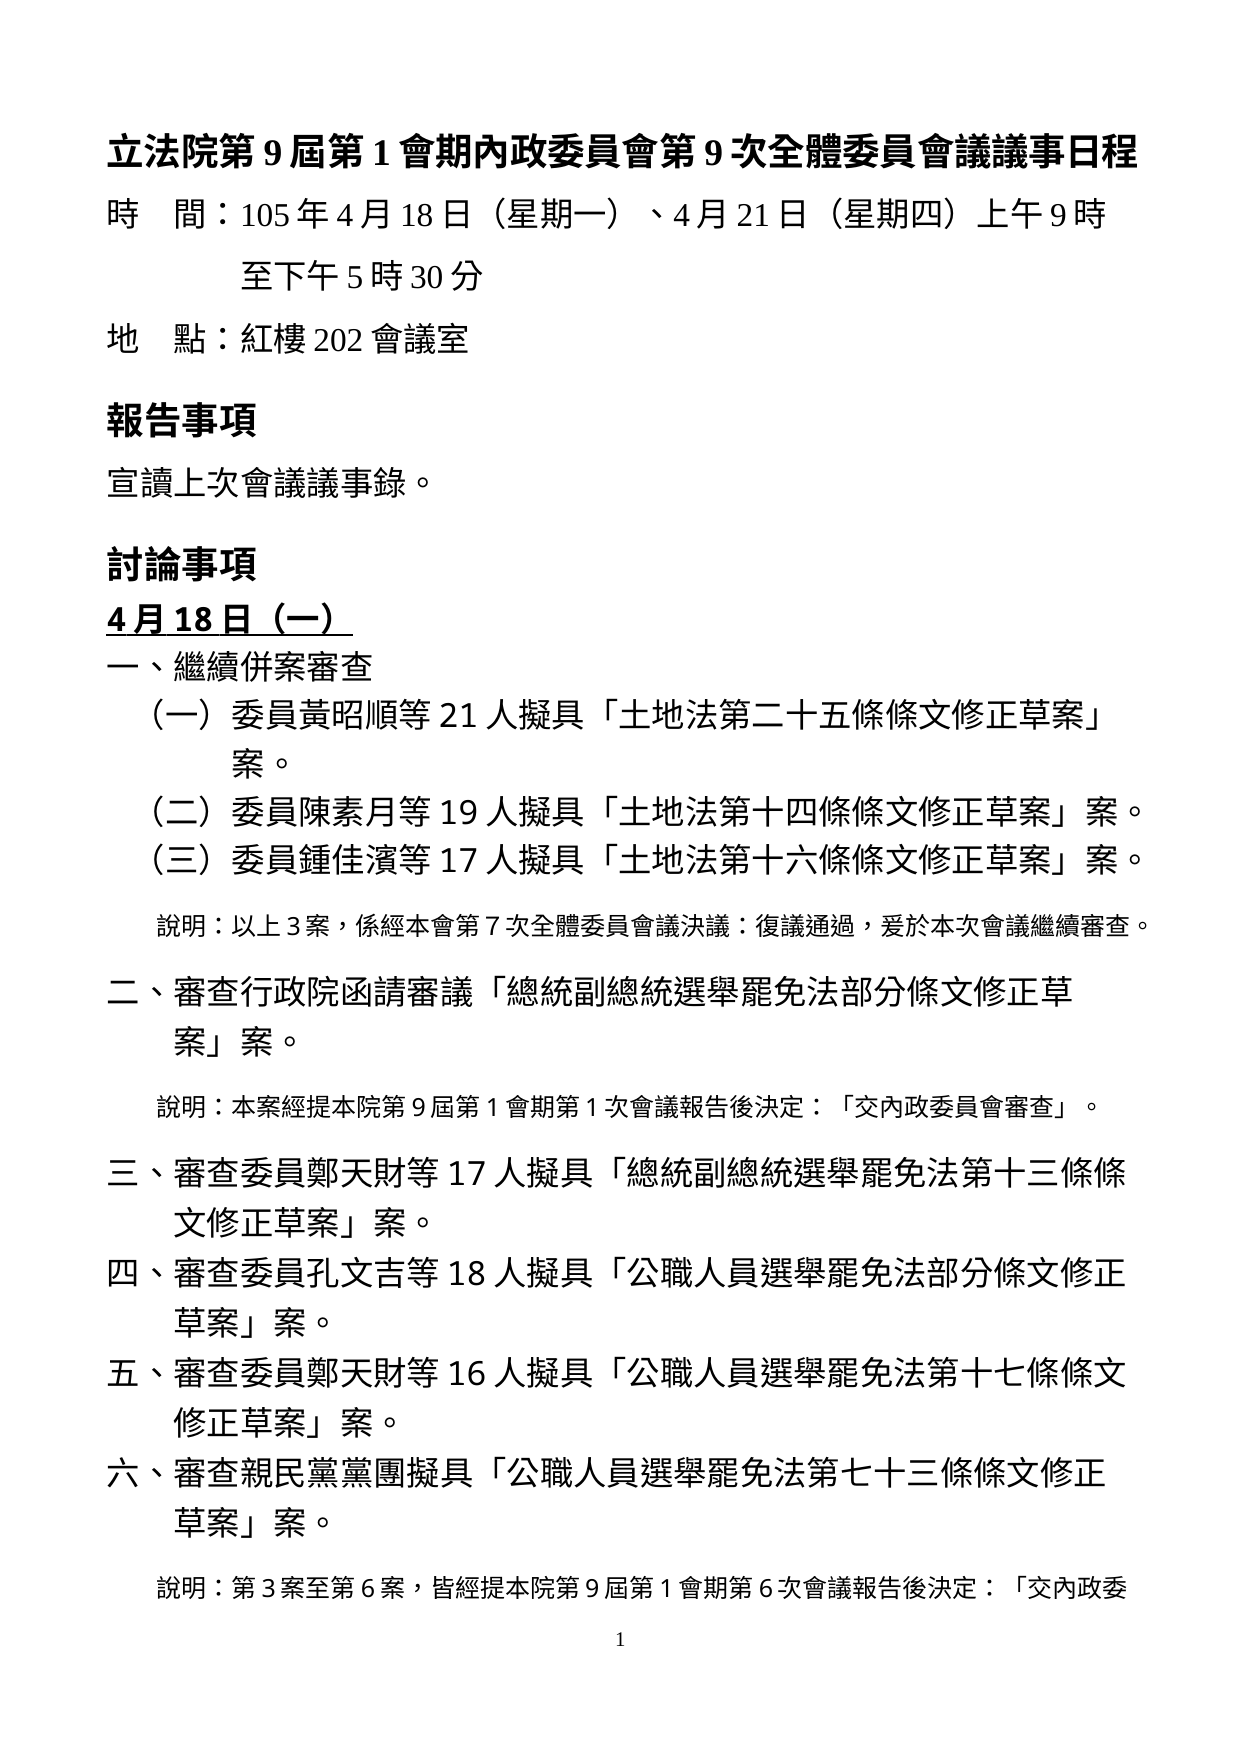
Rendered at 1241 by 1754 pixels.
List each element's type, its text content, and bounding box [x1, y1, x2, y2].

text 立法院第9屆第1會期內政委員會第9次全體委員會議議事日程 [106, 108, 1156, 170]
text 時 間：105年4月18日（星期一）、4月21日（星期四）上午9時至下午5時30分 [106, 170, 1134, 295]
text （三）委員鍾佳濱等17人擬具「土地法第十六條條文修正草案」案。 [131, 834, 1134, 882]
text 一、繼續併案審查 [106, 639, 1134, 689]
text 4月18日（一） [106, 601, 1164, 639]
text 說明：以上3案，係經本會第７次全體委員會議決議：復議通過，爰於本次會議繼續審查。 [156, 882, 1134, 945]
text 報告事項 [106, 376, 1134, 439]
text （二）委員陳素月等19人擬具「土地法第十四條條文修正草案」案。 [131, 786, 1134, 834]
text （一）委員黃昭順等21人擬具「土地法第二十五條條文修正草案」案。 [131, 689, 1134, 786]
text 地 點：紅樓202會議室 [106, 295, 1134, 358]
text 說明：本案經提本院第9屆第1會期第1次會議報告後決定：「交內政委員會審查」。 [156, 1064, 1134, 1126]
text 說明：第3案至第6案，皆經提本院第9屆第1會期第6次會議報告後決定：「交內政委 [156, 1545, 1134, 1607]
text 二、審查行政院函請審議「總統副總統選舉罷免法部分條文修正草案」案。 [106, 964, 1134, 1064]
text 宣讀上次會議議事錄。 [106, 439, 1134, 501]
text 六、審查親民黨黨團擬具「公職人員選舉罷免法第七十三條條文修正草案」案。 [106, 1445, 1134, 1545]
text 五、審查委員鄭天財等16人擬具「公職人員選舉罷免法第十七條條文修正草案」案。 [106, 1345, 1134, 1445]
text 四、審查委員孔文吉等18人擬具「公職人員選舉罷免法部分條文修正草案」案。 [106, 1245, 1134, 1345]
text 三、審查委員鄭天財等17人擬具「總統副總統選舉罷免法第十三條條文修正草案」案。 [106, 1145, 1134, 1245]
text 討論事項 [106, 520, 1134, 583]
